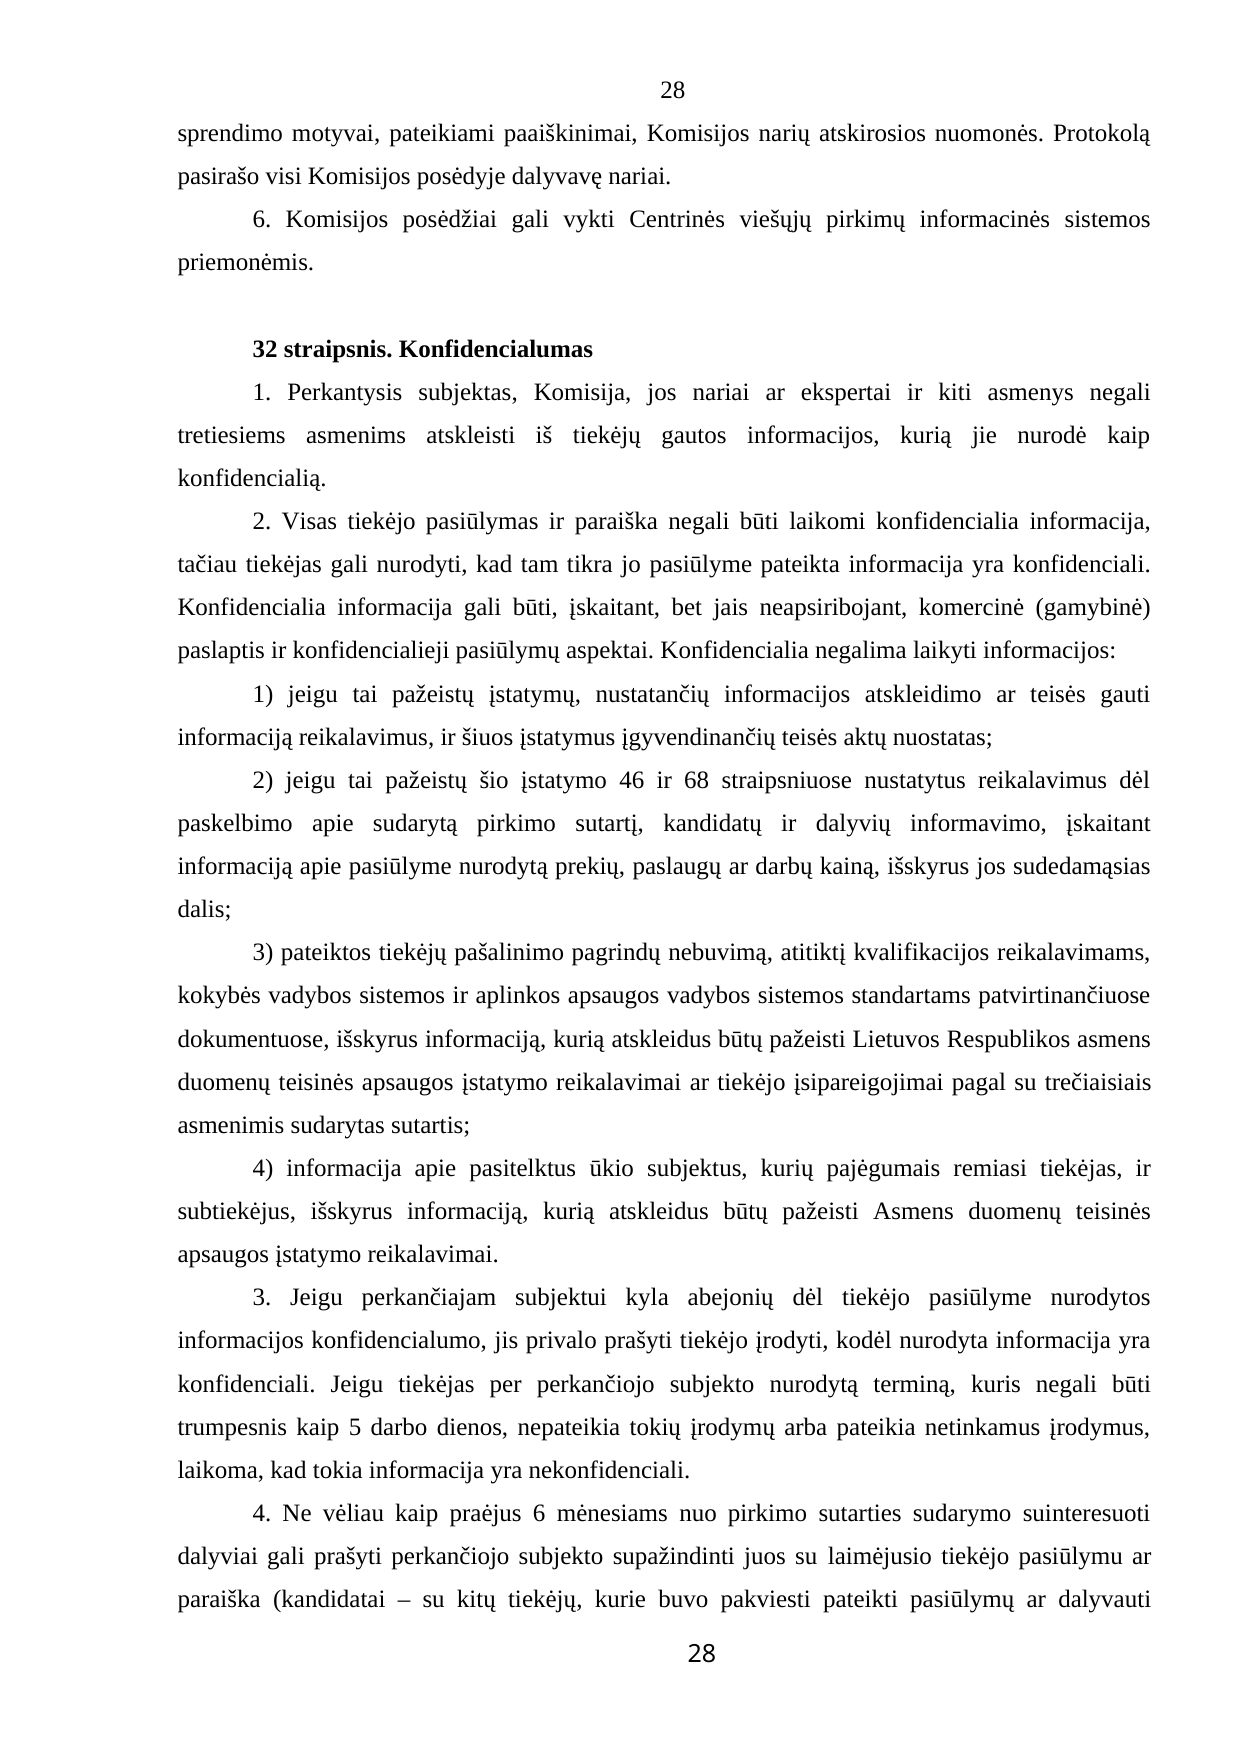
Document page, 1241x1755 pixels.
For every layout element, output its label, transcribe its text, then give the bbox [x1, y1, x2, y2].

text 2) jeigu tai pažeistų šio įstatymo 46 ir 68 straipsniuose nustatytus reikalavimus dėl paskelbimo apie sudarytą pirkimo sutartį, kandidatų ir dalyvių informavimo, įskaitant informaciją apie pasiūlyme nurodytą prekių, paslaugų ar darbų kainą, išskyrus jos sudedamąsias dalis; [177, 765, 1152, 923]
text 6. Komisijos posėdžiai gali vykti Centrinės viešųjų pirkimų informacinės sistemos priemonėmis. [177, 204, 1152, 276]
text 3. Jeigu perkančiajam subjektui kyla abejonių dėl tiekėjo pasiūlyme nurodytos informacijos konfidencialumo, jis privalo prašyti tiekėjo įrodyti, kodėl nurodyta informacija yra konfidenciali. Jeigu tiekėjas per perkančiojo subjekto nurodytą terminą, kuris negali būti trumpesnis kaip 5 darbo dienos, nepateikia tokių įrodymų arba pateikia netinkamus įrodymus, laikoma, kad tokia informacija yra nekonfidenciali. [177, 1282, 1152, 1484]
text 1. Perkantysis subjektas, Komisija, jos nariai ar ekspertai ir kiti asmenys negali tretiesiems asmenims atskleisti iš tiekėjų gautos informacijos, kurią jie nurodė kaip konfidencialią. [177, 377, 1152, 492]
text 2. Visas tiekėjo pasiūlymas ir paraiška negali būti laikomi konfidencialia informacija, tačiau tiekėjas gali nurodyti, kad tam tikra jo pasiūlyme pateikta informacija yra konfidenciali. Konfidencialia informacija gali būti, įskaitant, bet jais neapsiribojant, komercinė (gamybinė) paslaptis ir konfidencialieji pasiūlymų aspektai. Konfidencialia negalima laikyti informacijos: [177, 506, 1152, 664]
text 1) jeigu tai pažeistų įstatymų, nustatančių informacijos atskleidimo ar teisės gauti informaciją reikalavimus, ir šiuos įstatymus įgyvendinančių teisės aktų nuostatas; [177, 679, 1152, 751]
text 4) informacija apie pasitelktus ūkio subjektus, kurių pajėgumais remiasi tiekėjas, ir subtiekėjus, išskyrus informaciją, kurią atskleidus būtų pažeisti Asmens duomenų teisinės apsaugos įstatymo reikalavimai. [177, 1153, 1152, 1268]
text 32 straipsnis. Konfidencialumas [177, 334, 1152, 362]
text 3) pateiktos tiekėjų pašalinimo pagrindų nebuvimą, atitiktį kvalifikacijos reikalavimams, kokybės vadybos sistemos ir aplinkos apsaugos vadybos sistemos standartams patvirtinančiuose dokumentuose, išskyrus informaciją, kurią atskleidus būtų pažeisti Lietuvos Respublikos asmens duomenų teisinės apsaugos įstatymo reikalavimai ar tiekėjo įsipareigojimai pagal su trečiaisiais asmenimis sudarytas sutartis; [177, 937, 1152, 1139]
text 4. Ne vėliau kaip praėjus 6 mėnesiams nuo pirkimo sutarties sudarymo suinteresuoti dalyviai gali prašyti perkančiojo subjekto supažindinti juos su laimėjusio tiekėjo pasiūlymu ar paraiška (kandidatai – su kitų tiekėjų, kurie buvo pakviesti pateikti pasiūlymų ar dalyvauti [177, 1498, 1152, 1613]
text sprendimo motyvai, pateikiami paaiškinimai, Komisijos narių atskirosios nuomonės. Protokolą pasirašo visi Komisijos posėdyje dalyvavę nariai. [177, 118, 1152, 190]
